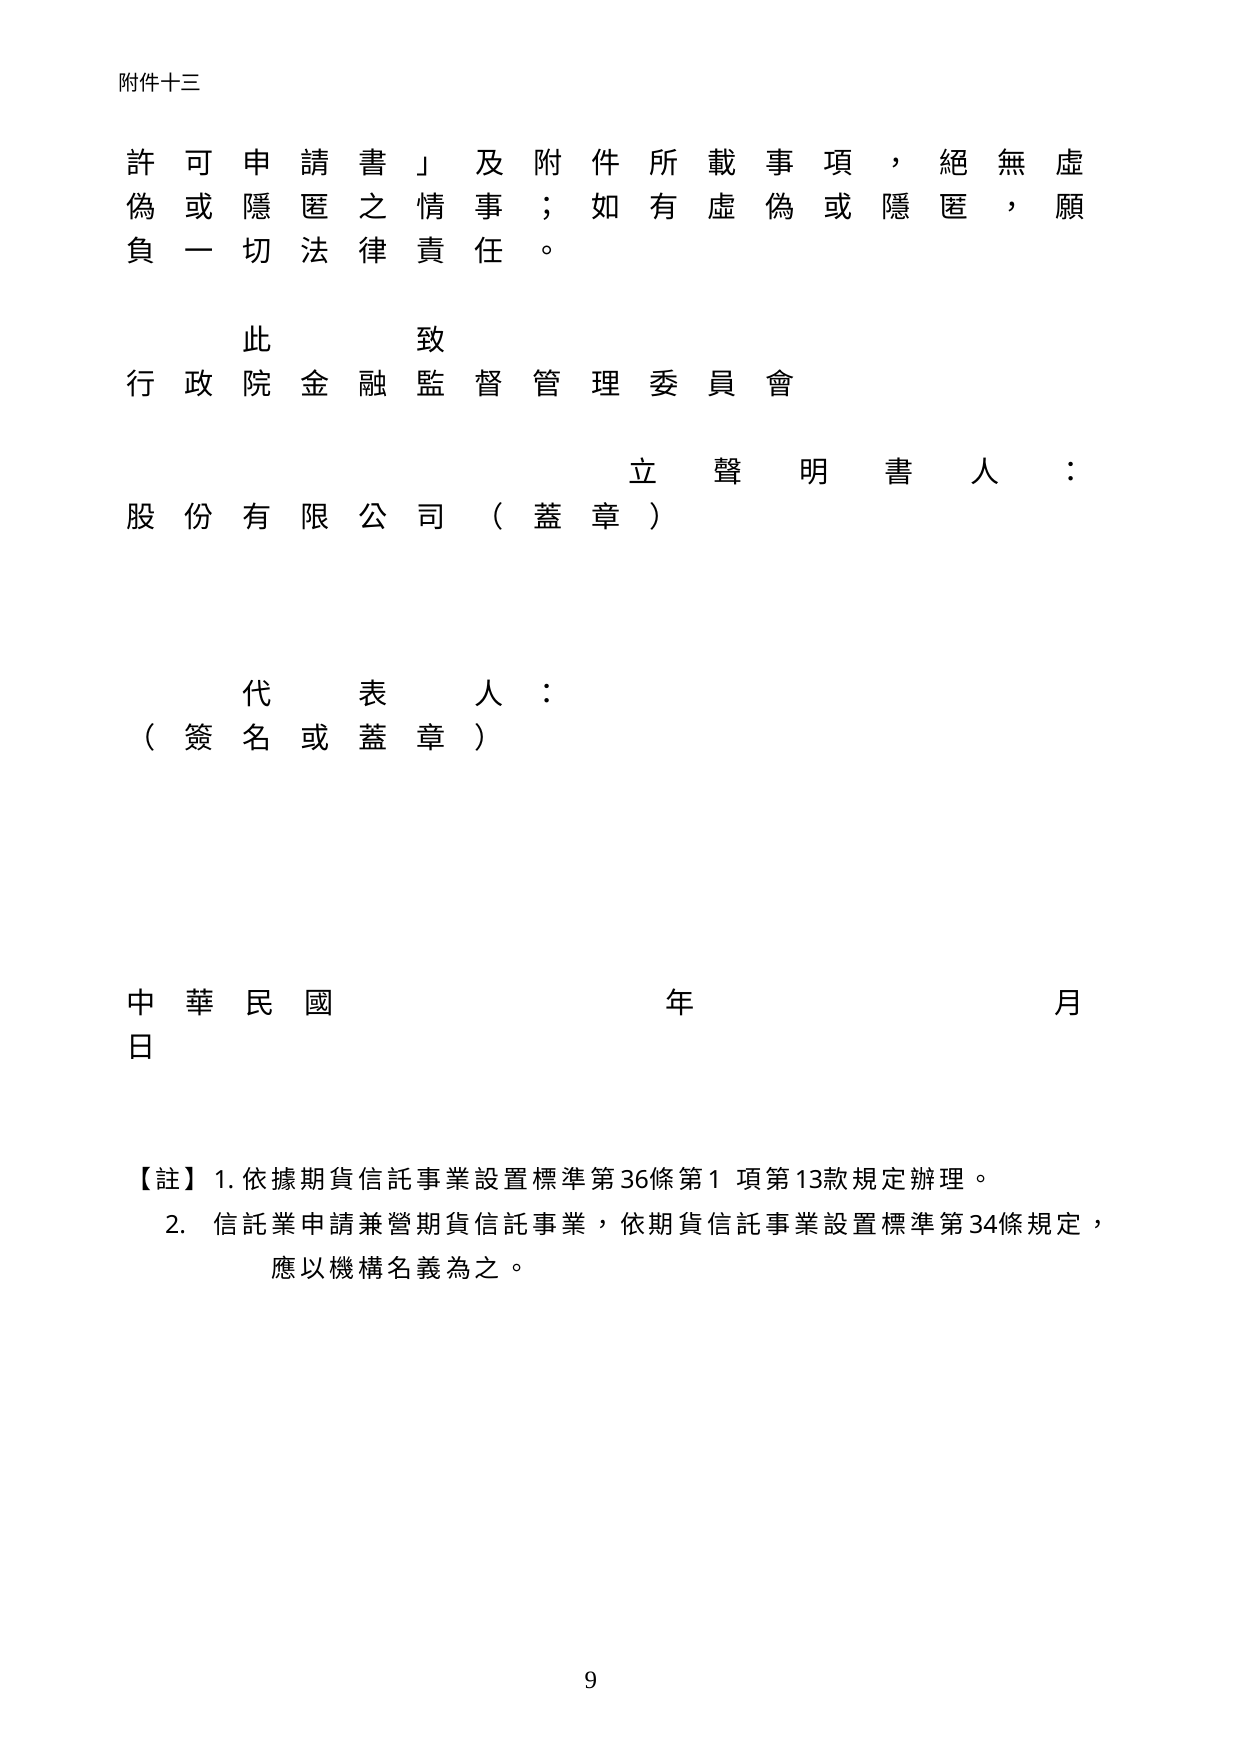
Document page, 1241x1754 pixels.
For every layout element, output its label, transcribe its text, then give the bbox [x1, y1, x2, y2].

text 行政院金融監督管理委員會 [126, 359, 1114, 404]
text 此 致 [126, 315, 1114, 359]
text 【註】1.依據期貨信託事業設置標準第36條第1項第13款規定辦理。 [126, 1156, 1114, 1200]
text 立聲明書人： 股份有限公司（蓋章） [126, 448, 1114, 537]
text 代 表 人： （簽名或蓋章） [126, 669, 1114, 758]
text 2.信託業申請兼營期貨信託事業，依期貨信託事業設置標準第34條規定，應以機構名義為之。 [126, 1200, 1114, 1289]
text （信託業名稱）特此聲明，依期貨信託事業設置標準第36條第1項規定檢具之「信託業兼營期貨信託事業許可申請書」及附件所載事項，絕無虛偽或隱匿之情事；如有虛偽或隱匿，願負一切法律責任。 [126, 138, 1114, 271]
text 中華民國 年 月 日 [126, 979, 1114, 1067]
